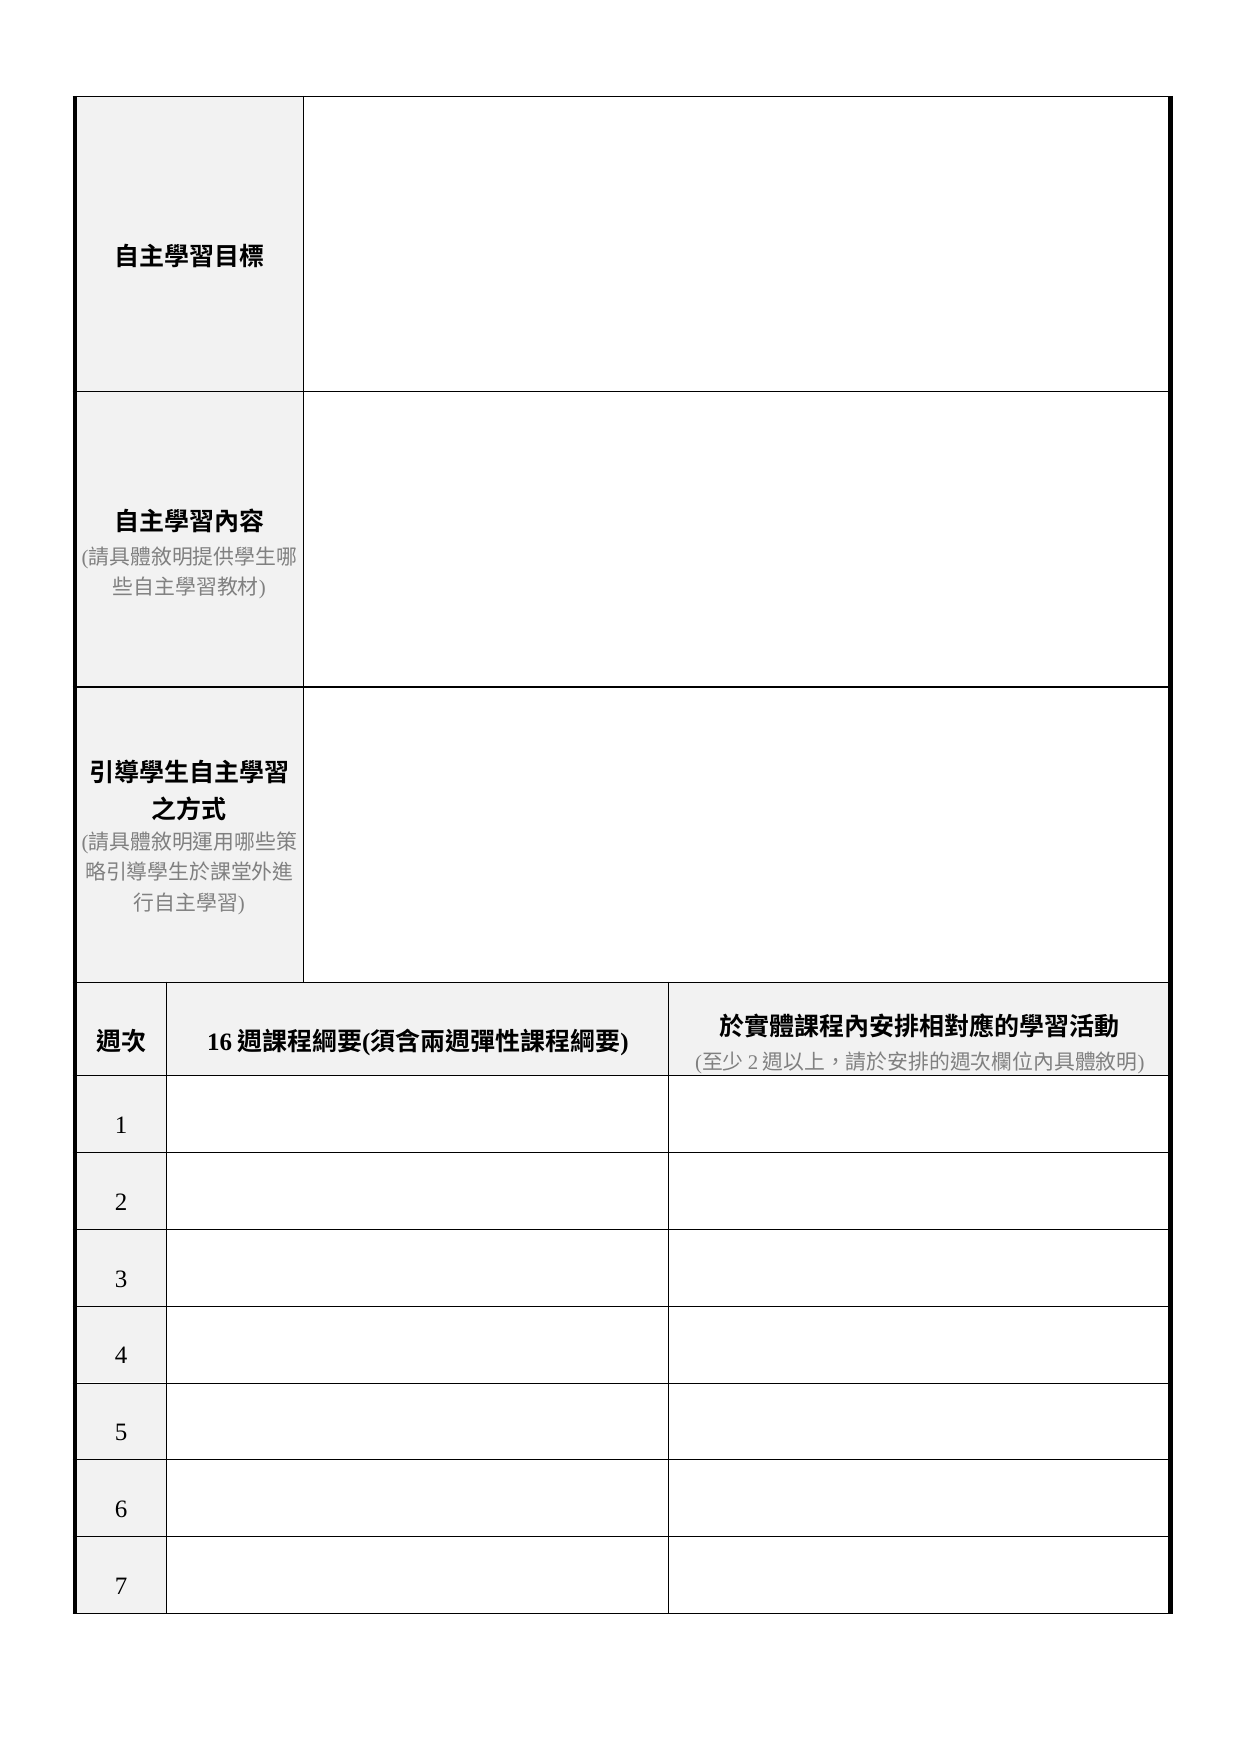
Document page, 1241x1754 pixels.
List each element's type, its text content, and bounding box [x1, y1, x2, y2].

table_cell 引導學生自主學習之方式 (請具體敘明運用哪些策略引導學生於課堂外進行自主學習) [77, 688, 303, 982]
table_cell 5 [77, 1384, 166, 1459]
table_cell 自主學習目標 [77, 97, 303, 391]
table_cell [167, 1153, 668, 1229]
table_cell 7 [77, 1537, 166, 1613]
table_cell [669, 1230, 1168, 1306]
table_cell [669, 1460, 1168, 1536]
table_cell 6 [77, 1460, 166, 1536]
table_cell 自主學習內容 (請具體敘明提供學生哪些自主學習教材) [77, 392, 303, 686]
table_cell [304, 688, 1168, 982]
table_cell [304, 97, 1168, 391]
table_cell [304, 392, 1168, 686]
table_cell [167, 1230, 668, 1306]
table_cell [669, 1076, 1168, 1152]
table_cell [167, 1460, 668, 1536]
table_cell 於實體課程內安排相對應的學習活動 (至少2週以上，請於安排的週次欄位內具體敘明) [669, 983, 1168, 1075]
table_cell 4 [77, 1307, 166, 1382]
table_cell [669, 1153, 1168, 1229]
table_cell [669, 1384, 1168, 1459]
table_cell 3 [77, 1230, 166, 1306]
table_cell [669, 1307, 1168, 1382]
table_cell 2 [77, 1153, 166, 1229]
table_cell [167, 1076, 668, 1152]
table_cell 1 [77, 1076, 166, 1152]
table_cell [167, 1384, 668, 1459]
table_cell [669, 1537, 1168, 1613]
table_cell [167, 1537, 668, 1613]
table_cell [167, 1307, 668, 1382]
table_cell 16週課程綱要(須含兩週彈性課程綱要) [167, 983, 668, 1075]
table_cell 週次 [77, 983, 166, 1075]
